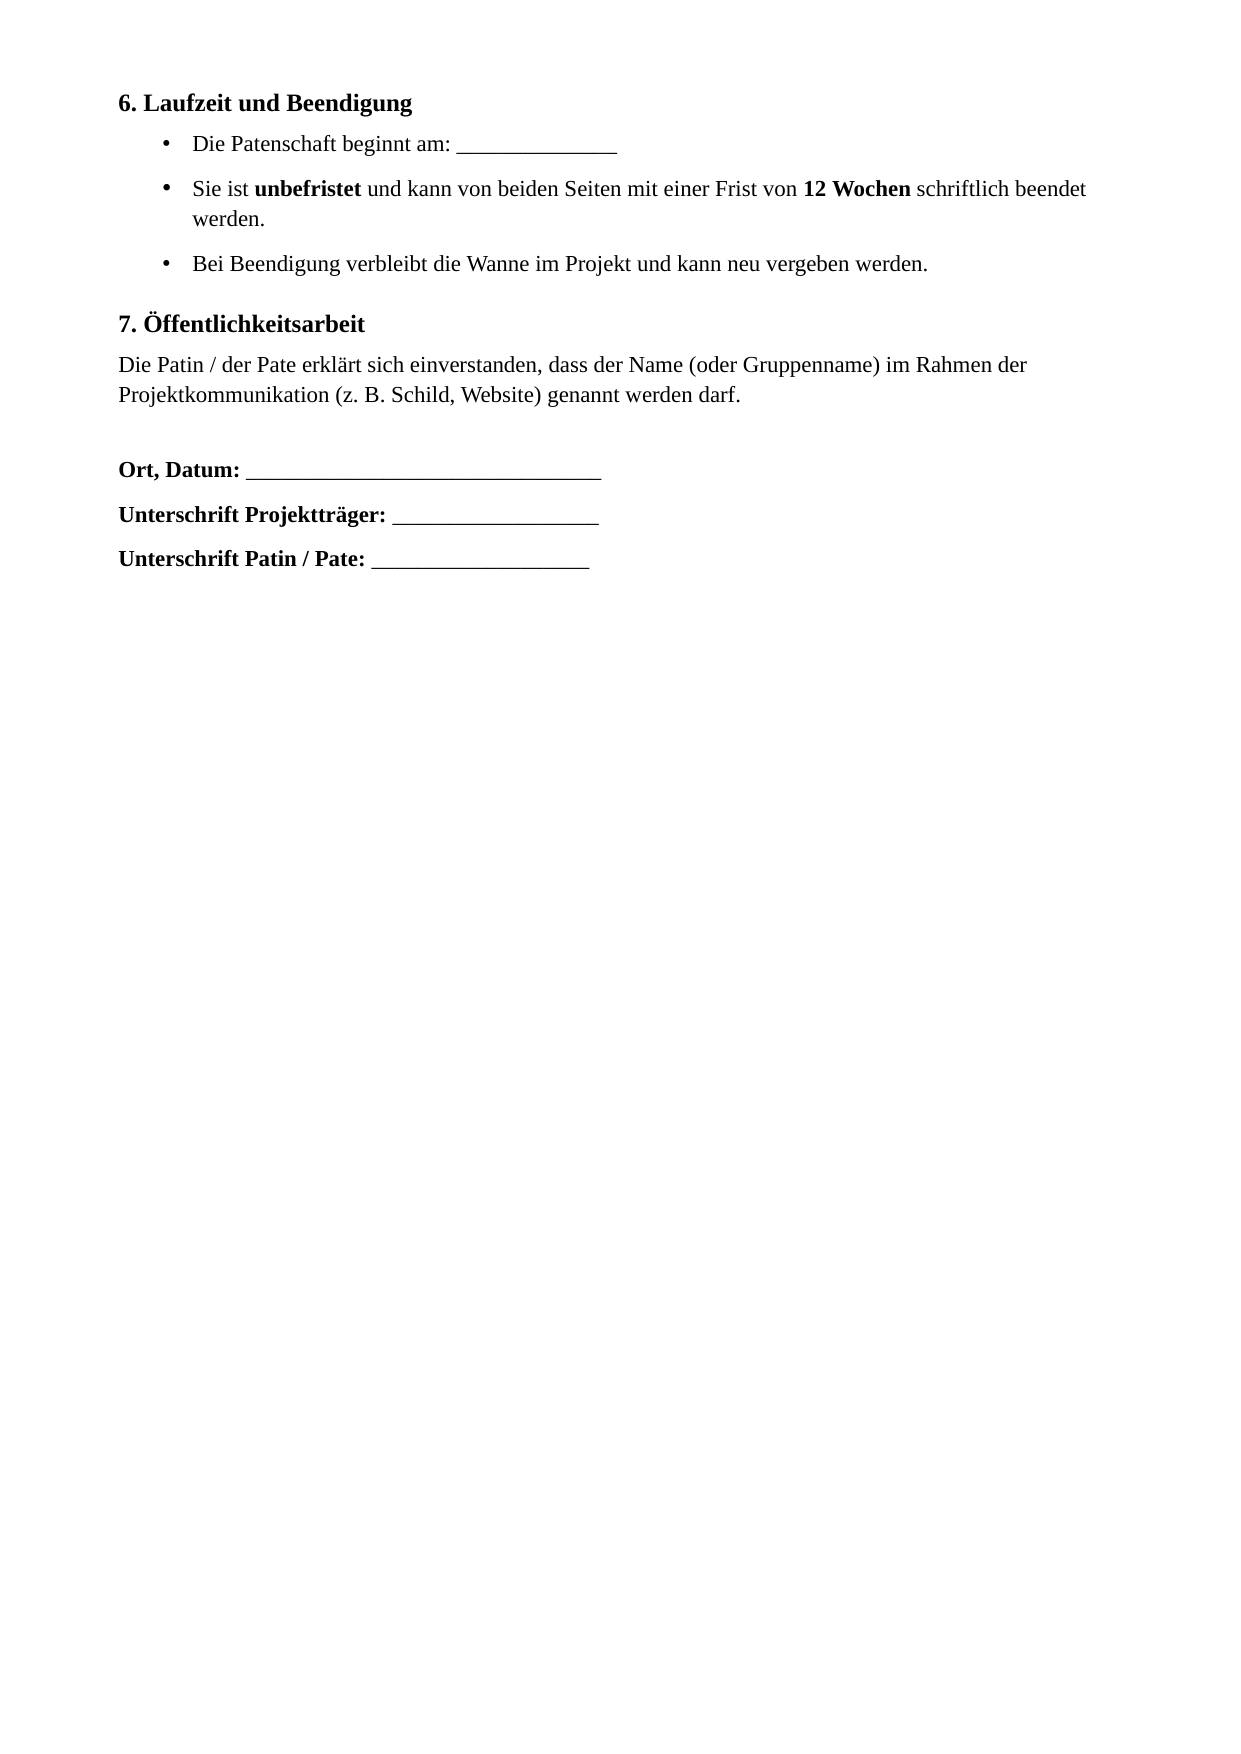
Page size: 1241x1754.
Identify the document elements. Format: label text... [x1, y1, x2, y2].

text Die Patin / der Pate erklärt sich einverstanden, dass der Name (oder Gruppenname) im Rahmen der Projektkommunikation (z. B. Schild, Website) genannt werden darf. [118, 351, 1152, 407]
text Ort, Datum: _______________________________ [118, 426, 1152, 482]
subtitle 6. Laufzeit und Beendigung [118, 88, 1152, 117]
text Unterschrift Patin / Pate: ___________________ [118, 545, 1152, 572]
list Bei Beendigung verbleibt die Wanne im Projekt und kann neu vergeben werden. [162, 250, 1152, 276]
list Sie ist unbefristet und kann von beiden Seiten mit einer Frist von 12 Wochen schriftlich beendet werden. [162, 174, 1152, 232]
list Die Patenschaft beginnt am: ______________ [162, 130, 1152, 156]
subtitle 7. Öffentlichkeitsarbeit [118, 309, 1152, 338]
text Unterschrift Projektträger: __________________ [118, 501, 1152, 527]
